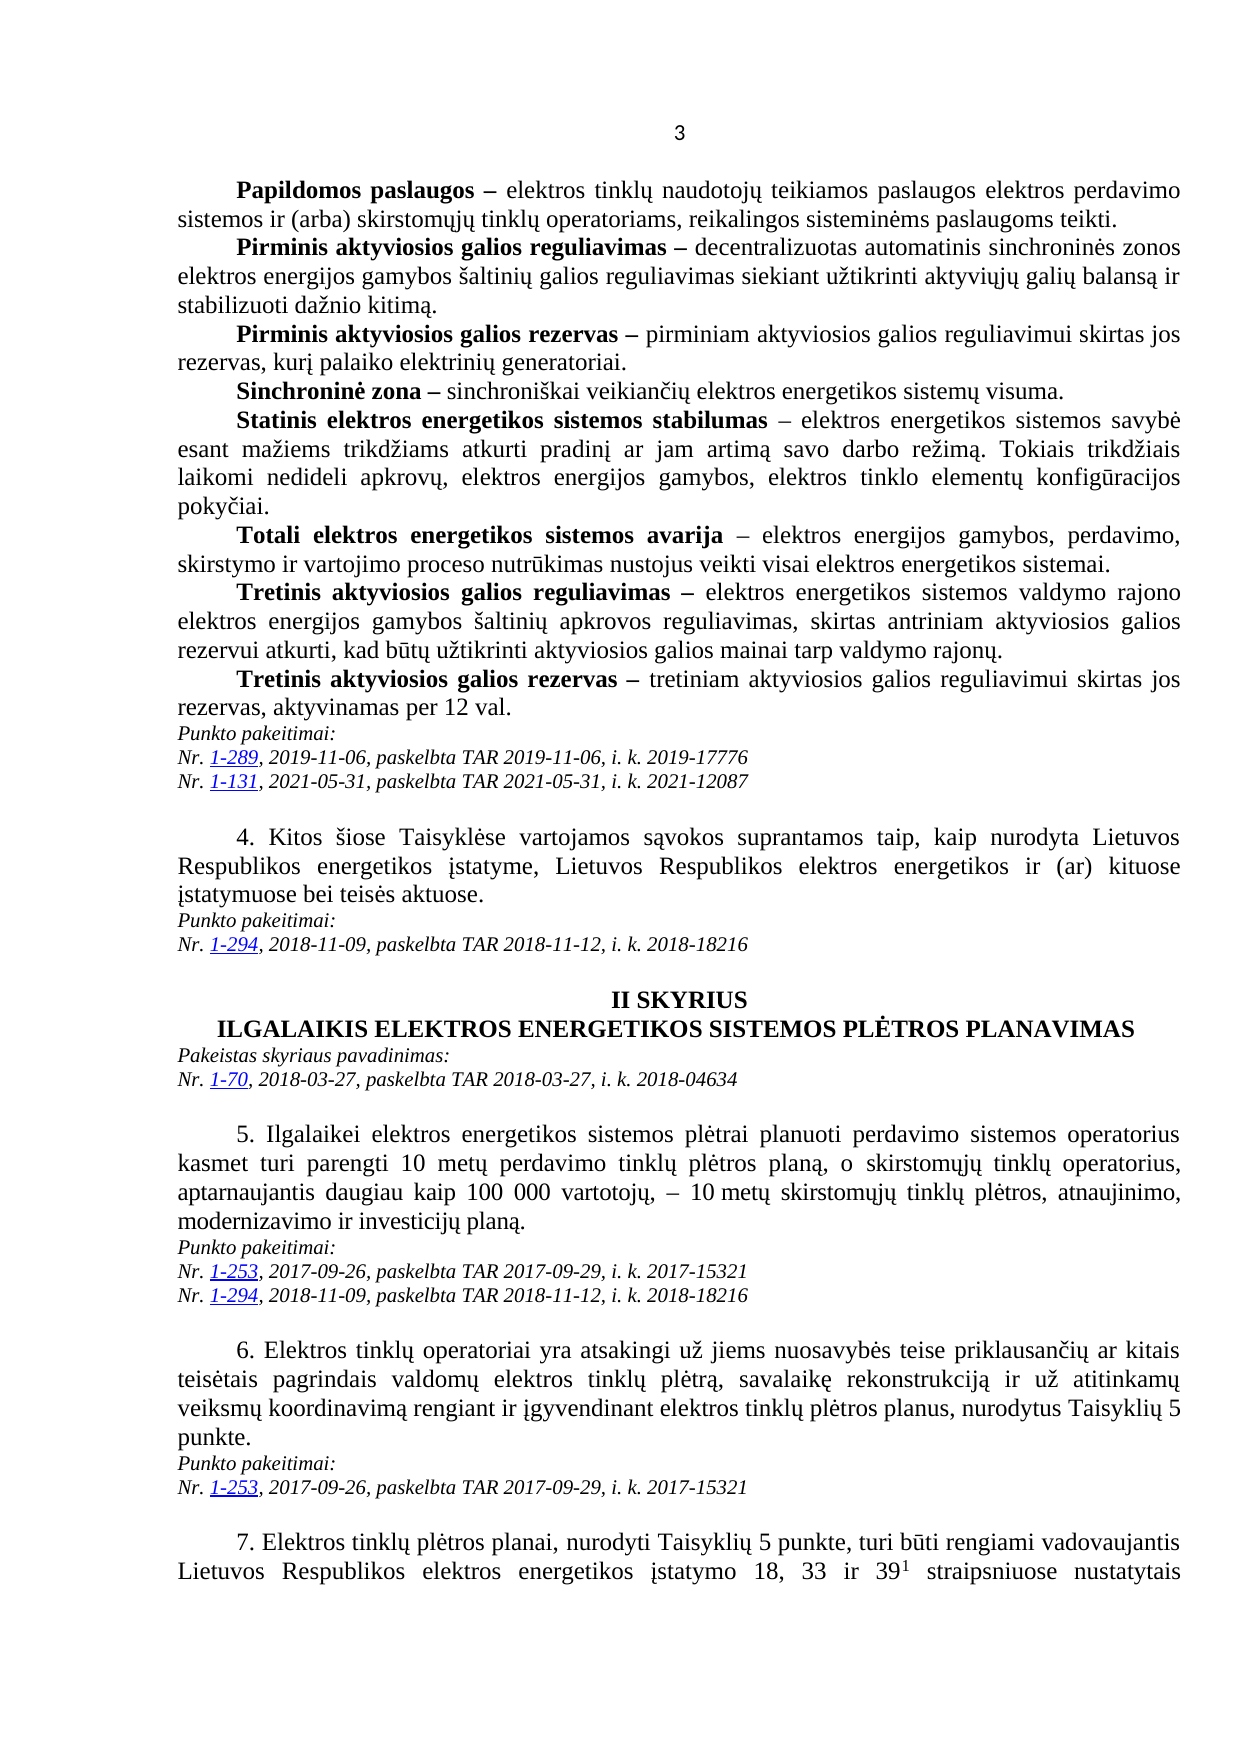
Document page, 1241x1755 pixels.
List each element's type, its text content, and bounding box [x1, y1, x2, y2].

text Nr. 1-253, 2017-09-26, paskelbta TAR 2017-09-29, i. k. 2017-15321 [177, 1474, 1181, 1499]
text Nr. 1-294, 2018-11-09, paskelbta TAR 2018-11-12, i. k. 2018-18216 [177, 932, 1181, 956]
text Tretinis aktyviosios galios reguliavimas – elektros energetikos sistemos valdymo rajono elektros energijos gamybos šaltinių apkrovos reguliavimas, skirtas antriniam aktyviosios galios rezervui atkurti, kad būtų užtikrinti aktyviosios galios mainai tarp valdymo rajonų. [177, 577, 1181, 664]
text Totali elektros energetikos sistemos avarija – elektros energijos gamybos, perdavimo, skirstymo ir vartojimo proceso nutrūkimas nustojus veikti visai elektros energetikos sistemai. [177, 520, 1181, 577]
text 5. Ilgalaikei elektros energetikos sistemos plėtrai planuoti perdavimo sistemos operatorius kasmet turi parengti 10 metų perdavimo tinklų plėtros planą, o skirstomųjų tinklų operatorius, aptarnaujantis daugiau kaip 100 000 vartotojų, – 10 metų skirstomųjų tinklų plėtros, atnaujinimo, modernizavimo ir investicijų planą. [177, 1119, 1181, 1234]
text Pirminis aktyviosios galios rezervas – pirminiam aktyviosios galios reguliavimui skirtas jos rezervas, kurį palaiko elektrinių generatoriai. [177, 319, 1181, 376]
text 6. Elektros tinklų operatoriai yra atsakingi už jiems nuosavybės teise priklausančių ar kitais teisėtais pagrindais valdomų elektros tinklų plėtrą, savalaikę rekonstrukciją ir už atitinkamų veiksmų koordinavimą rengiant ir įgyvendinant elektros tinklų plėtros planus, nurodytus Taisyklių 5 punkte. [177, 1336, 1181, 1451]
text Papildomos paslaugos – elektros tinklų naudotojų teikiamos paslaugos elektros perdavimo sistemos ir (arba) skirstomųjų tinklų operatoriams, reikalingos sisteminėms paslaugoms teikti. [177, 175, 1181, 232]
text Sinchroninė zona – sinchroniškai veikiančių elektros energetikos sistemų visuma. [177, 376, 1181, 405]
text Punkto pakeitimai: [177, 1451, 1181, 1474]
text Nr. 1-253, 2017-09-26, paskelbta TAR 2017-09-29, i. k. 2017-15321 [177, 1259, 1181, 1283]
text Nr. 1-289, 2019-11-06, paskelbta TAR 2019-11-06, i. k. 2019-17776 [177, 745, 1181, 769]
text Tretinis aktyviosios galios rezervas – tretiniam aktyviosios galios reguliavimui skirtas jos rezervas, aktyvinamas per 12 val. [177, 664, 1181, 721]
text Punkto pakeitimai: [177, 908, 1181, 932]
text Pakeistas skyriaus pavadinimas: [177, 1043, 1181, 1067]
text Nr. 1-131, 2021-05-31, paskelbta TAR 2021-05-31, i. k. 2021-12087 [177, 769, 1181, 793]
text 7. Elektros tinklų plėtros planai, nurodyti Taisyklių 5 punkte, turi būti rengiami vadovaujantis Lietuvos Respublikos elektros energetikos įstatymo 18, 33 ir 391 straipsniuose nustatytais [177, 1527, 1181, 1585]
text Statinis elektros energetikos sistemos stabilumas – elektros energetikos sistemos savybė esant mažiems trikdžiams atkurti pradinį ar jam artimą savo darbo režimą. Tokiais trikdžiais laikomi nedideli apkrovų, elektros energijos gamybos, elektros tinklo elementų konfigūracijos pokyčiai. [177, 405, 1181, 520]
text Nr. 1-70, 2018-03-27, paskelbta TAR 2018-03-27, i. k. 2018-04634 [177, 1067, 1181, 1091]
text Pirminis aktyviosios galios reguliavimas – decentralizuotas automatinis sinchroninės zonos elektros energijos gamybos šaltinių galios reguliavimas siekiant užtikrinti aktyviųjų galių balansą ir stabilizuoti dažnio kitimą. [177, 232, 1181, 319]
text Punkto pakeitimai: [177, 721, 1181, 745]
text Punkto pakeitimai: [177, 1234, 1181, 1259]
text ILGALAIKIS ELEKTROS ENERGETIKOS SISTEMOS PLĖTROS PLANAVIMAS [177, 1014, 1181, 1043]
text II SKYRIUS [177, 985, 1181, 1014]
text Nr. 1-294, 2018-11-09, paskelbta TAR 2018-11-12, i. k. 2018-18216 [177, 1283, 1181, 1307]
text 4. Kitos šiose Taisyklėse vartojamos sąvokos suprantamos taip, kaip nurodyta Lietuvos Respublikos energetikos įstatyme, Lietuvos Respublikos elektros energetikos ir (ar) kituose įstatymuose bei teisės aktuose. [177, 822, 1181, 908]
